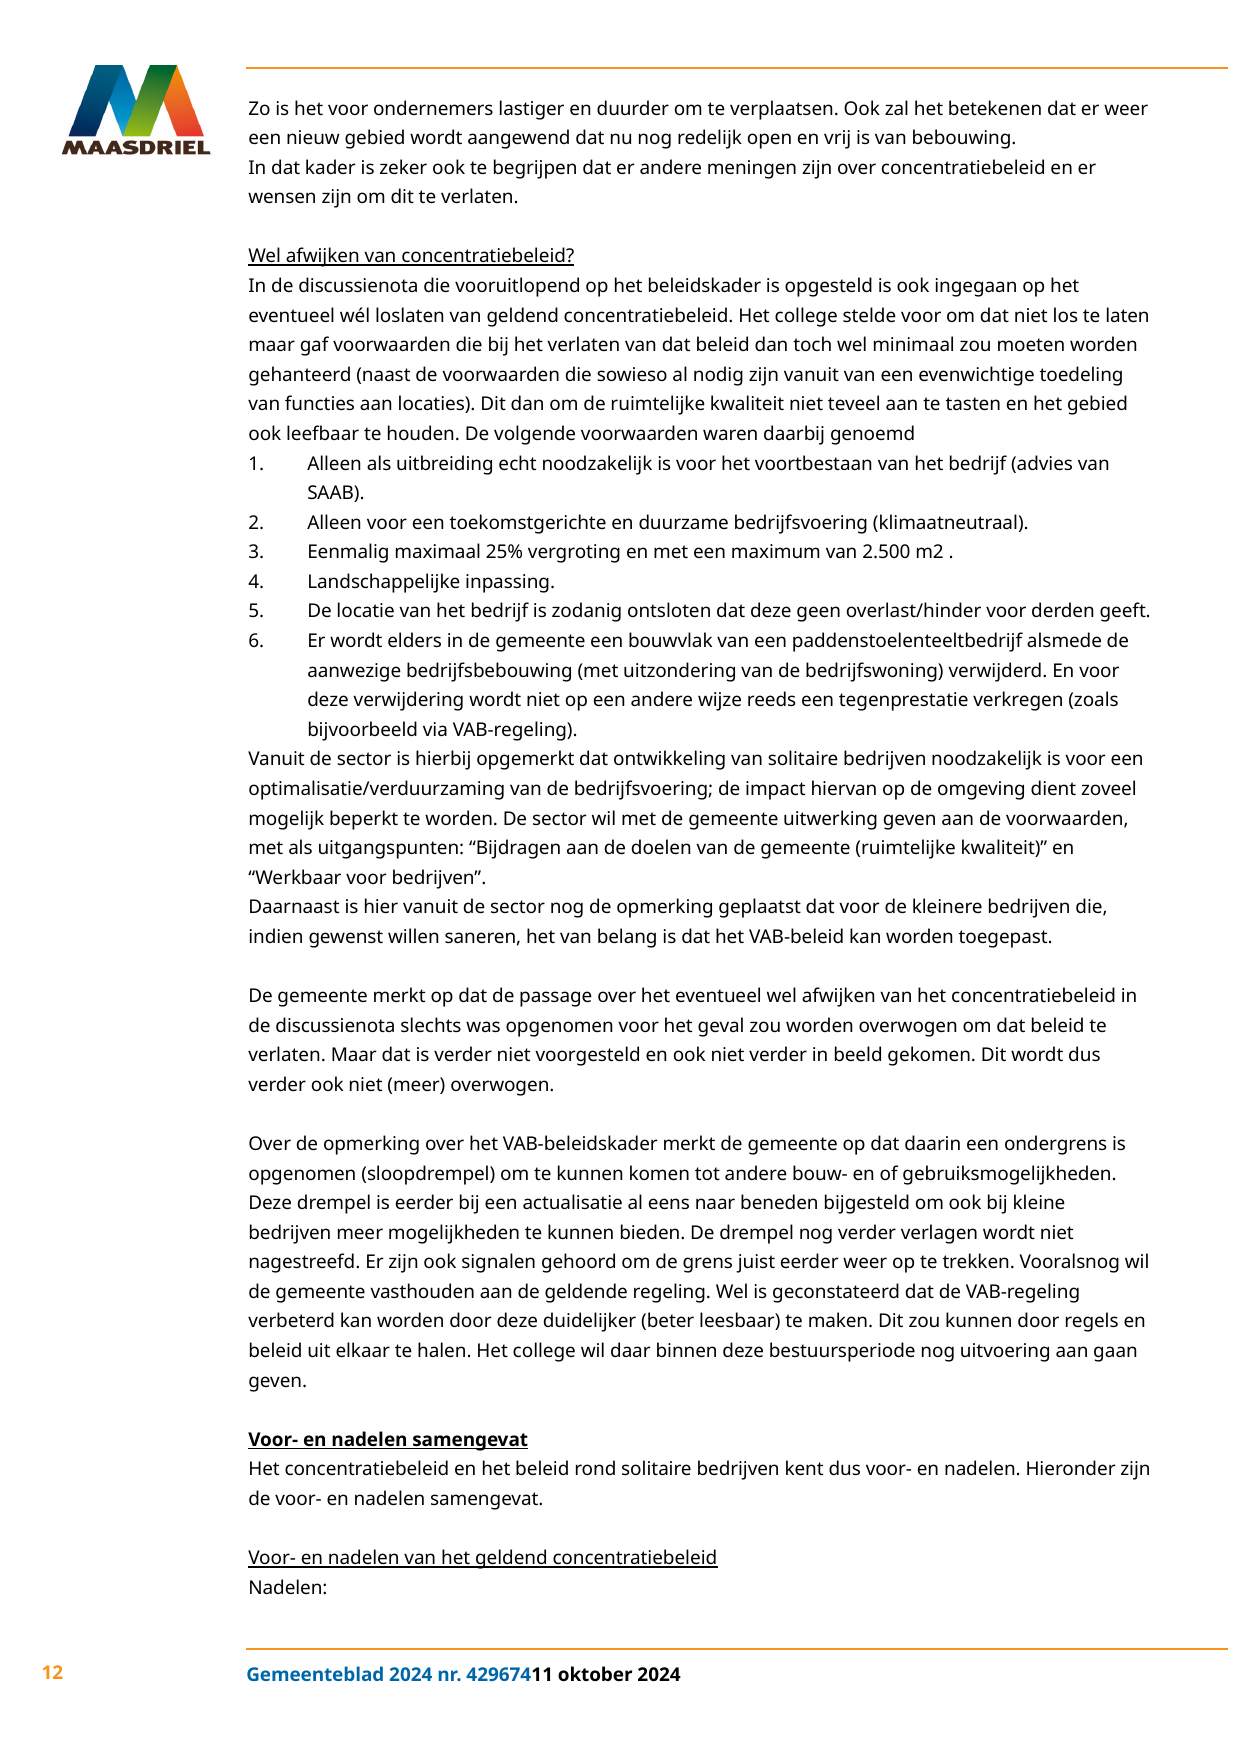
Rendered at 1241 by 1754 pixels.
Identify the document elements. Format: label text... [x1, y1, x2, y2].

text Wel afwijken van concentratiebeleid? [248, 243, 1152, 268]
text Het concentratiebeleid en het beleid rond solitaire bedrijven kent dus voor- en nadelen. Hieronder zijn de voor- en nadelen samengevat. [248, 1456, 1152, 1511]
list Alleen voor een toekomstgerichte en duurzame bedrijfsvoering (klimaatneutraal). [248, 509, 1152, 535]
text Nadelen: [248, 1574, 1152, 1600]
text Vanuit de sector is hierbij opgemerkt dat ontwikkeling van solitaire bedrijven noodzakelijk is voor een optimalisatie/verduurzaming van de bedrijfsvoering; de impact hiervan op de omgeving dient zoveel mogelijk beperkt te worden. De sector wil met de gemeente uitwerking geven aan de voorwaarden, met als uitgangspunten: “Bijdragen aan de doelen van de gemeente (ruimtelijke kwaliteit)” en “Werkbaar voor bedrijven”. [248, 746, 1152, 890]
text In dat kader is zeker ook te begrijpen dat er andere meningen zijn over concentratiebeleid en er wensen zijn om dit te verlaten. [248, 154, 1152, 209]
list Er wordt elders in de gemeente een bouwvlak van een paddenstoelenteeltbedrijf alsmede de aanwezige bedrijfsbebouwing (met uitzondering van de bedrijfswoning) verwijderd. En voor deze verwijdering wordt niet op een andere wijze reeds een tegenprestatie verkregen (zoals bijvoorbeeld via VAB-regeling). [248, 627, 1152, 742]
list Landschappelijke inpassing. [248, 568, 1152, 594]
text Voor- en nadelen samengevat [248, 1426, 1152, 1452]
list De locatie van het bedrijf is zodanig ontsloten dat deze geen overlast/hinder voor derden geeft. [248, 598, 1152, 623]
text Over de opmerking over het VAB-beleidskader merkt de gemeente op dat daarin een ondergrens is opgenomen (sloopdrempel) om te kunnen komen tot andere bouw- en of gebruiksmogelijkheden. Deze drempel is eerder bij een actualisatie al eens naar beneden bijgesteld om ook bij kleine bedrijven meer mogelijkheden te kunnen bieden. De drempel nog verder verlagen wordt niet nagestreefd. Er zijn ook signalen gehoord om de grens juist eerder weer op te trekken. Vooralsnog wil de gemeente vasthouden aan de geldende regeling. Wel is geconstateerd dat de VAB-regeling verbeterd kan worden door deze duidelijker (beter leesbaar) te maken. Dit zou kunnen door regels en beleid uit elkaar te halen. Het college wil daar binnen deze bestuursperiode nog uitvoering aan gaan geven. [248, 1130, 1152, 1393]
text Zo is het voor ondernemers lastiger en duurder om te verplaatsen. Ook zal het betekenen dat er weer een nieuw gebied wordt aangewend dat nu nog redelijk open en vrij is van bebouwing. [248, 95, 1152, 150]
list Eenmalig maximaal 25% vergroting en met een maximum van 2.500 m2 . [248, 538, 1152, 564]
list Alleen als uitbreiding echt noodzakelijk is voor het voortbestaan van het bedrijf (advies van SAAB). [248, 450, 1152, 505]
text Daarnaast is hier vanuit de sector nog de opmerking geplaatst dat voor de kleinere bedrijven die, indien gewenst willen saneren, het van belang is dat het VAB-beleid kan worden toegepast. [248, 893, 1152, 949]
text De gemeente merkt op dat de passage over het eventueel wel afwijken van het concentratiebeleid in de discussienota slechts was opgenomen voor het geval zou worden overwogen om dat beleid te verlaten. Maar dat is verder niet voorgesteld en ook niet verder in beeld gekomen. Dit wordt dus verder ook niet (meer) overwogen. [248, 982, 1152, 1097]
text Voor- en nadelen van het geldend concentratiebeleid [248, 1544, 1152, 1570]
text In de discussienota die vooruitlopend op het beleidskader is opgesteld is ook ingegaan op het eventueel wél loslaten van geldend concentratiebeleid. Het college stelde voor om dat niet los te laten maar gaf voorwaarden die bij het verlaten van dat beleid dan toch wel minimaal zou moeten worden gehanteerd (naast de voorwaarden die sowieso al nodig zijn vanuit van een evenwichtige toedeling van functies aan locaties). Dit dan om de ruimtelijke kwaliteit niet teveel aan te tasten en het gebied ook leefbaar te houden. De volgende voorwaarden waren daarbij genoemd [248, 272, 1152, 446]
picture [41, 47, 231, 172]
